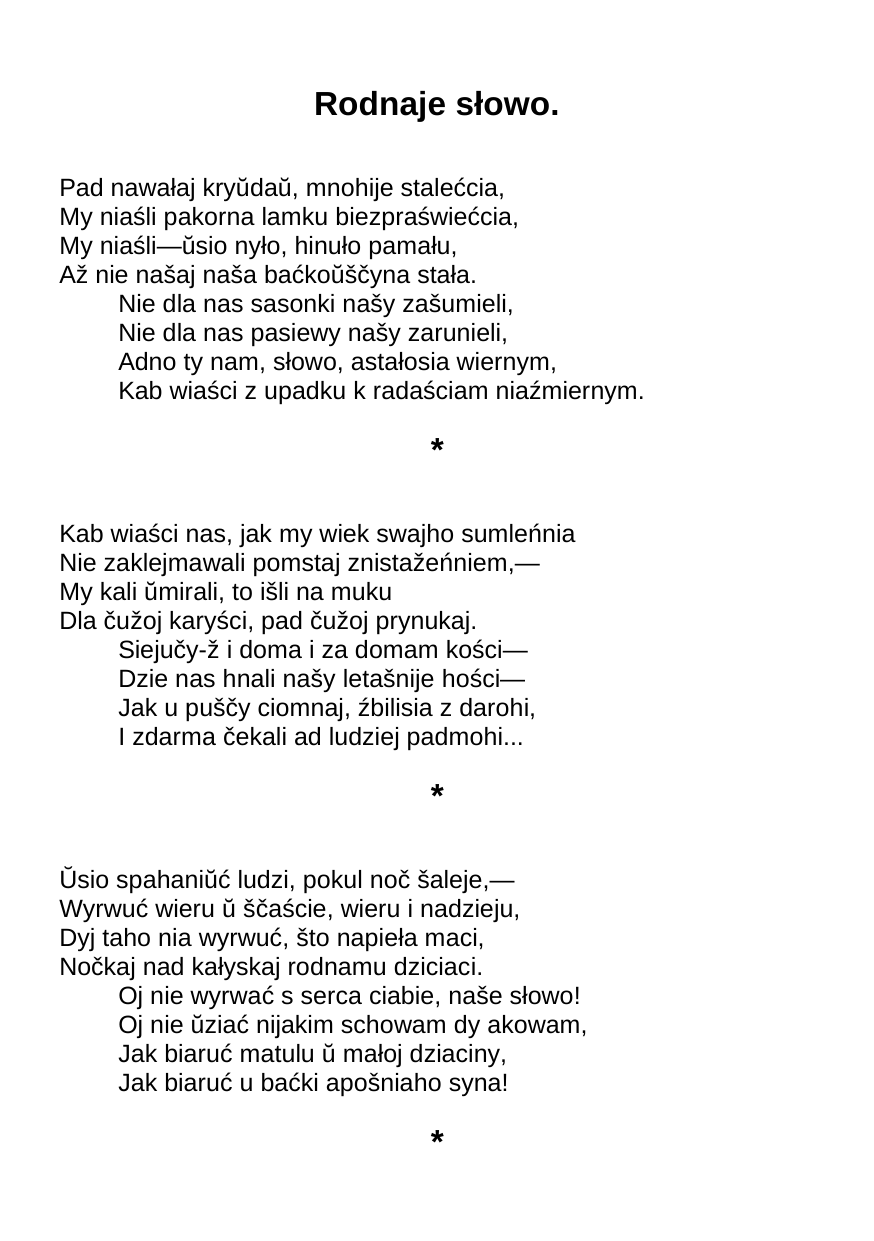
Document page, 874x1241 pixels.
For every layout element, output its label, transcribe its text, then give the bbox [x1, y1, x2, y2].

text Nie dla nas sasonki našy zašumieli, [118, 289, 815, 318]
text Pad nawałaj kryŭdaŭ, mnohije stalećcia, [59, 173, 815, 202]
text Dyj taho nia wyrwuć, što napieła maci, [59, 923, 815, 952]
text Adno ty nam, słowo, astałosia wiernym, [118, 347, 815, 376]
text Jak biaruć u baćki apošniaho syna! [118, 1068, 815, 1097]
text Nie zaklejmawali pomstaj znistažeńniem,— [59, 548, 815, 577]
text Ŭsio spahaniŭć ludzi, pokul noč šaleje,— [59, 865, 815, 894]
text I zdarma čekali ad ludziej padmohi... [118, 722, 815, 751]
text My niaśli pakorna lamku biezpraświećcia, [59, 202, 815, 231]
text Nie dla nas pasiewy našy zarunieli, [118, 318, 815, 347]
text * [59, 776, 815, 815]
text Rodnaje słowo. [59, 84, 815, 123]
text Jak biaruć matulu ŭ małoj dziaciny, [118, 1039, 815, 1068]
text Až nie našaj naša baćkoŭščyna stała. [59, 260, 815, 289]
text My kali ŭmirali, to išli na muku [59, 577, 815, 606]
text * [59, 1122, 815, 1161]
text Kab wiaści z upadku k radaściam niaźmiernym. [118, 376, 815, 405]
text Oj nie wyrwać s serca ciabie, naše słowo! [118, 981, 815, 1010]
text * [59, 430, 815, 469]
text Dla čužoj karyści, pad čužoj prynukaj. [59, 606, 815, 635]
text Dzie nas hnali našy letašnije hości— [118, 664, 815, 693]
text Wyrwuć wieru ŭ ščaście, wieru i nadzieju, [59, 894, 815, 923]
text Jak u puščy ciomnaj, źbilisia z darohi, [118, 693, 815, 722]
text Kab wiaści nas, jak my wiek swajho sumleńnia [59, 519, 815, 548]
text Oj nie ŭziać nijakim schowam dy akowam, [118, 1010, 815, 1039]
text Siejučy-ž i doma i za domam kości— [118, 635, 815, 664]
text My niaśli—ŭsio nyło, hinuło pamału, [59, 231, 815, 260]
text Nočkaj nad kałyskaj rodnamu dziciaci. [59, 952, 815, 981]
